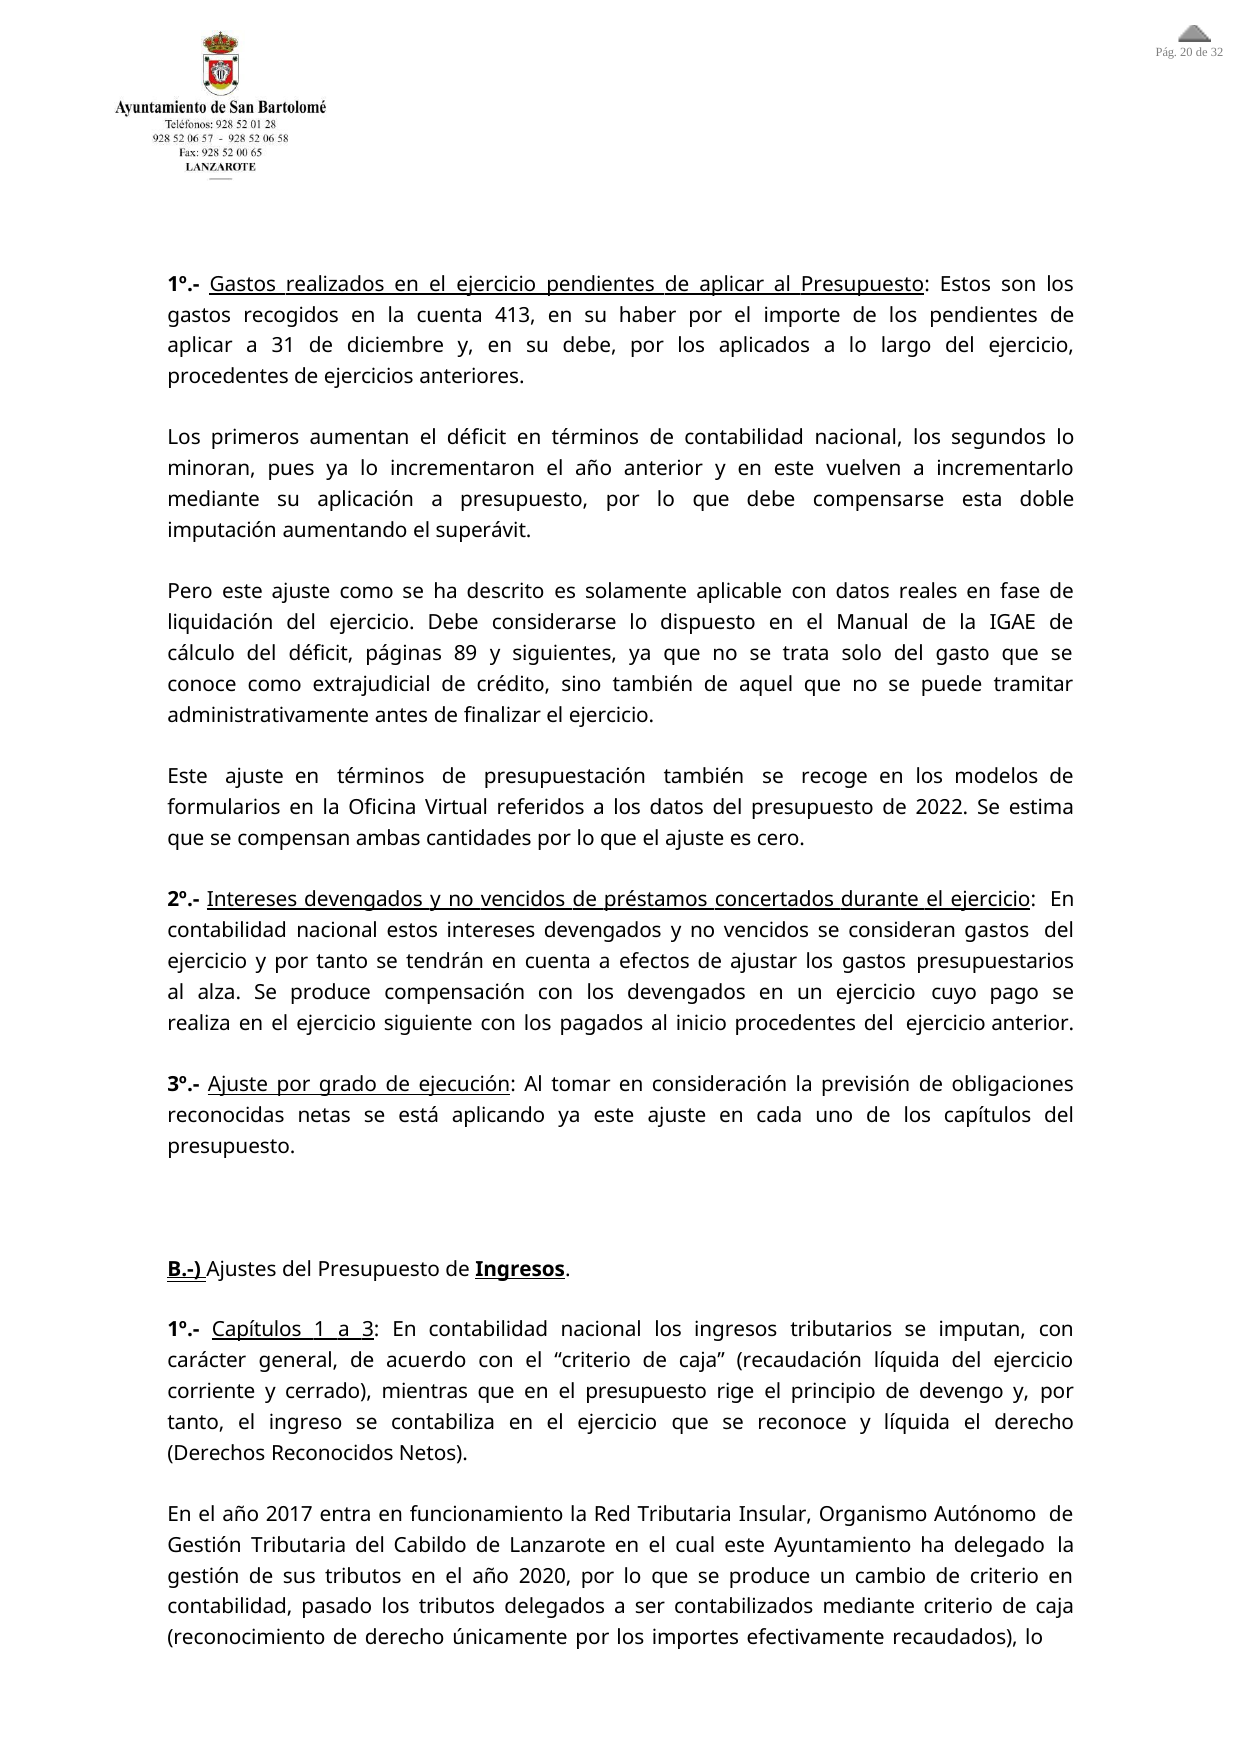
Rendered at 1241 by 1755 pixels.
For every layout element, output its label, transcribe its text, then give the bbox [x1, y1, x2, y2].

picture [1177, 25, 1211, 42]
text 1º.- Gastos realizados en el ejercicio pendientes de aplicar al Presupuesto: Estos son los gastos recogidos en la cuenta 413, en su haber por el importe de los pendientes de aplicar a 31 de diciembre y, en su debe, por los aplicados a lo largo del ejercicio, procedentes de ejercicios anteriores. [167, 269, 1074, 389]
text B.-) Ajustes del Presupuesto de Ingresos. [167, 1254, 1236, 1282]
text 2º.- Intereses devengados y no vencidos de préstamos concertados durante el ejercicio: En contabilidad nacional estos intereses devengados y no vencidos se consideran gastos del ejercicio y por tanto se tendrán en cuenta a efectos de ajustar los gastos presupuestarios al alza. Se produce compensación con los devengados en un ejercicio cuyo pago se realiza en el ejercicio siguiente con los pagados al inicio procedentes del ejercicio anterior. [167, 884, 1074, 1036]
text En el año 2017 entra en funcionamiento la Red Tributaria Insular, Organismo Autónomo de Gestión Tributaria del Cabildo de Lanzarote en el cual este Ayuntamiento ha delegado la gestión de sus tributos en el año 2020, por lo que se produce un cambio de criterio en contabilidad, pasado los tributos delegados a ser contabilizados mediante criterio de caja (reconocimiento de derecho únicamente por los importes efectivamente recaudados), lo [167, 1499, 1074, 1650]
text Los primeros aumentan el déficit en términos de contabilidad nacional, los segundos lo minoran, pues ya lo incrementaron el año anterior y en este vuelven a incrementarlo mediante su aplicación a presupuesto, por lo que debe compensarse esta doble imputación aumentando el superávit. [167, 422, 1074, 544]
text Pero este ajuste como se ha descrito es solamente aplicable con datos reales en fase de liquidación del ejercicio. Debe considerarse lo dispuesto en el Manual de la IGAE de cálculo del déficit, páginas 89 y siguientes, ya que no se trata solo del gasto que se conoce como extrajudicial de crédito, sino también de aquel que no se puede tramitar administrativamente antes de finalizar el ejercicio. [167, 576, 1074, 728]
text 3º.- Ajuste por grado de ejecución: Al tomar en consideración la previsión de obligaciones reconocidas netas se está aplicando ya este ajuste en cada uno de los capítulos del presupuesto. [167, 1069, 1074, 1159]
text 1º.- Capítulos 1 a 3: En contabilidad nacional los ingresos tributarios se imputan, con carácter general, de acuerdo con el “criterio de caja” (recaudación líquida del ejercicio corriente y cerrado), mientras que en el presupuesto rige el principio de devengo y, por tanto, el ingreso se contabiliza en el ejercicio que se reconoce y líquida el derecho (Derechos Reconocidos Netos). [167, 1314, 1074, 1466]
picture [113, 30, 329, 181]
text Este ajuste en términos de presupuestación también se recoge en los modelos de formularios en la Oficina Virtual referidos a los datos del presupuesto de 2022. Se estima que se compensan ambas cantidades por lo que el ajuste es cero. [167, 761, 1074, 852]
